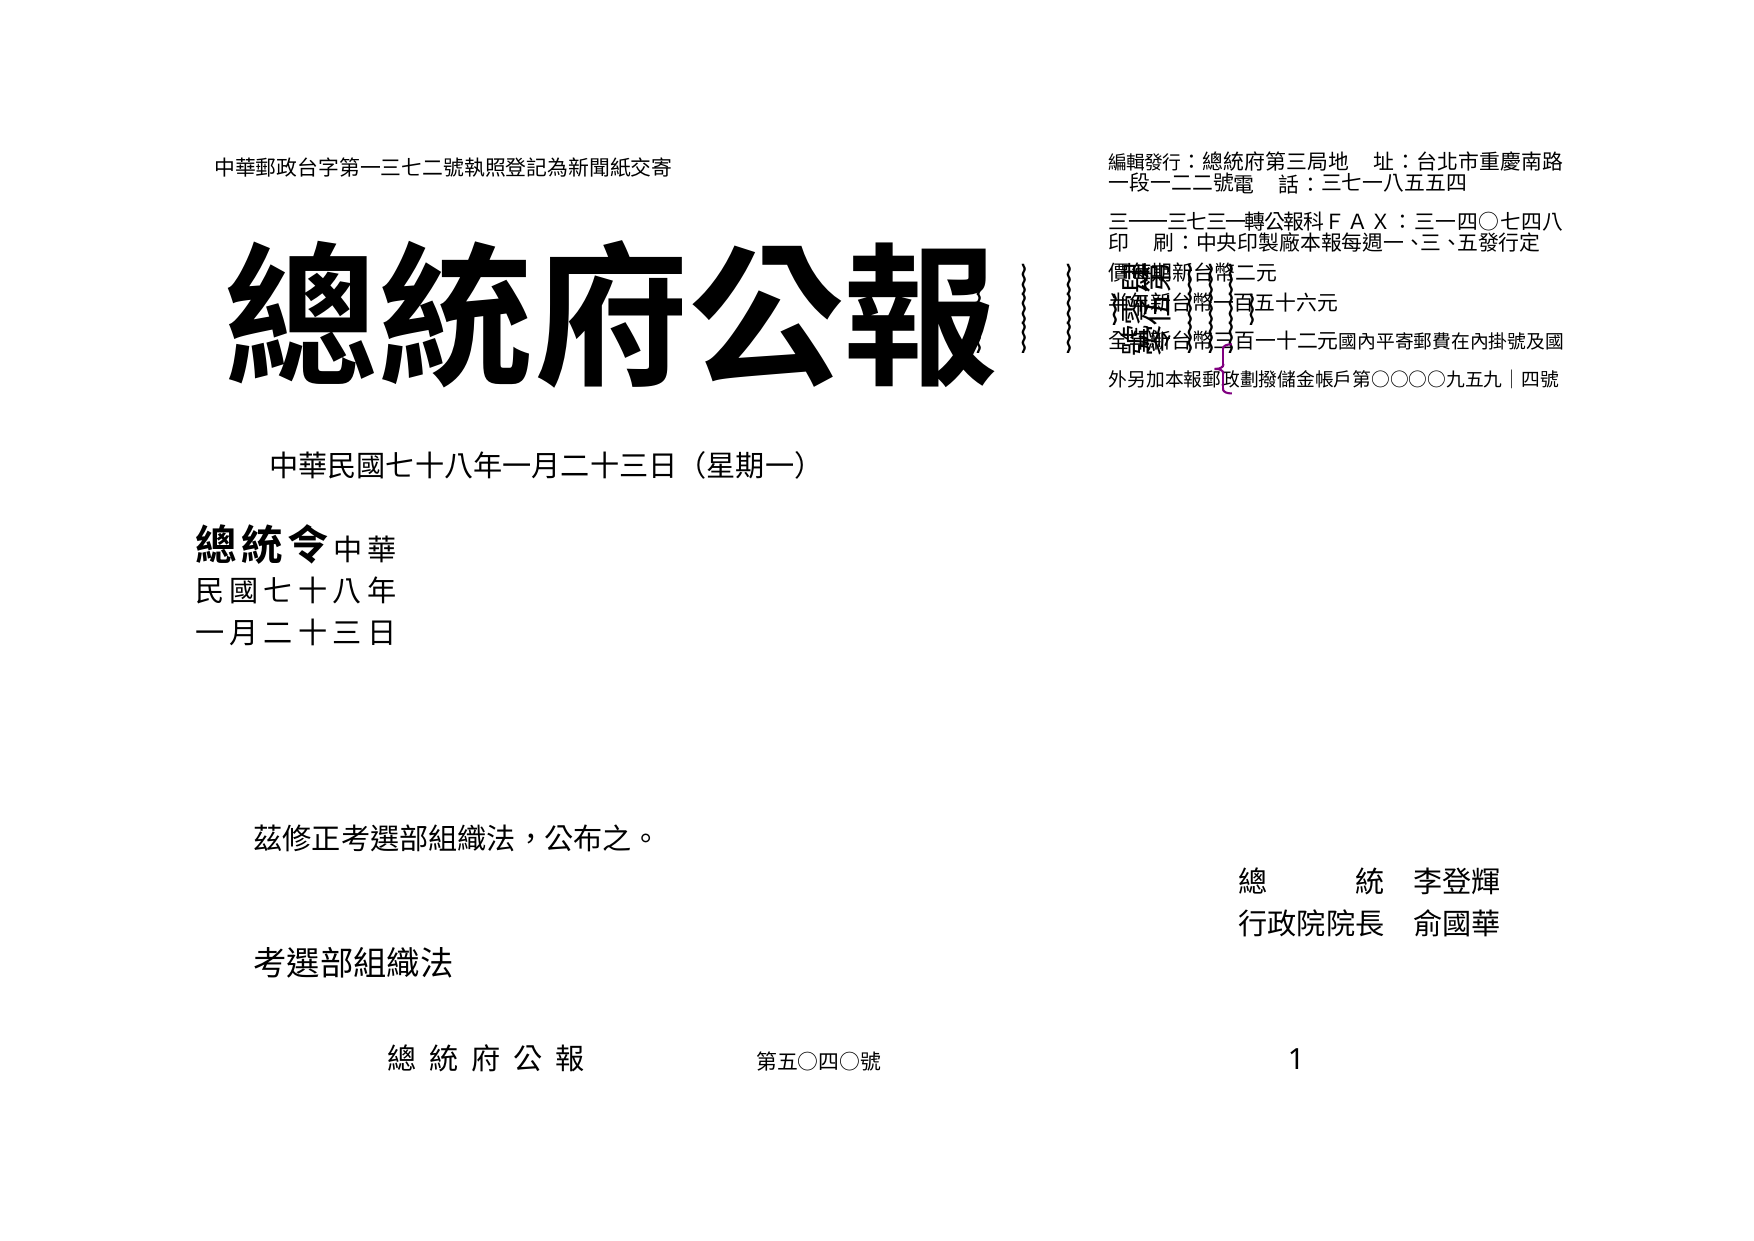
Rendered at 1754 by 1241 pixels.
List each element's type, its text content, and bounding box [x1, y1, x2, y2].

text 考選部組織法 [253, 942, 1559, 984]
table_header 總統令中華民國七十八年一月二十三日 [192, 502, 399, 819]
table_header [399, 502, 986, 819]
text 茲修正考選部組織法，公布之。 [195, 819, 1559, 857]
text 行政院院長 俞國華 [195, 904, 1501, 942]
text 總 統 李登輝 [195, 862, 1501, 899]
